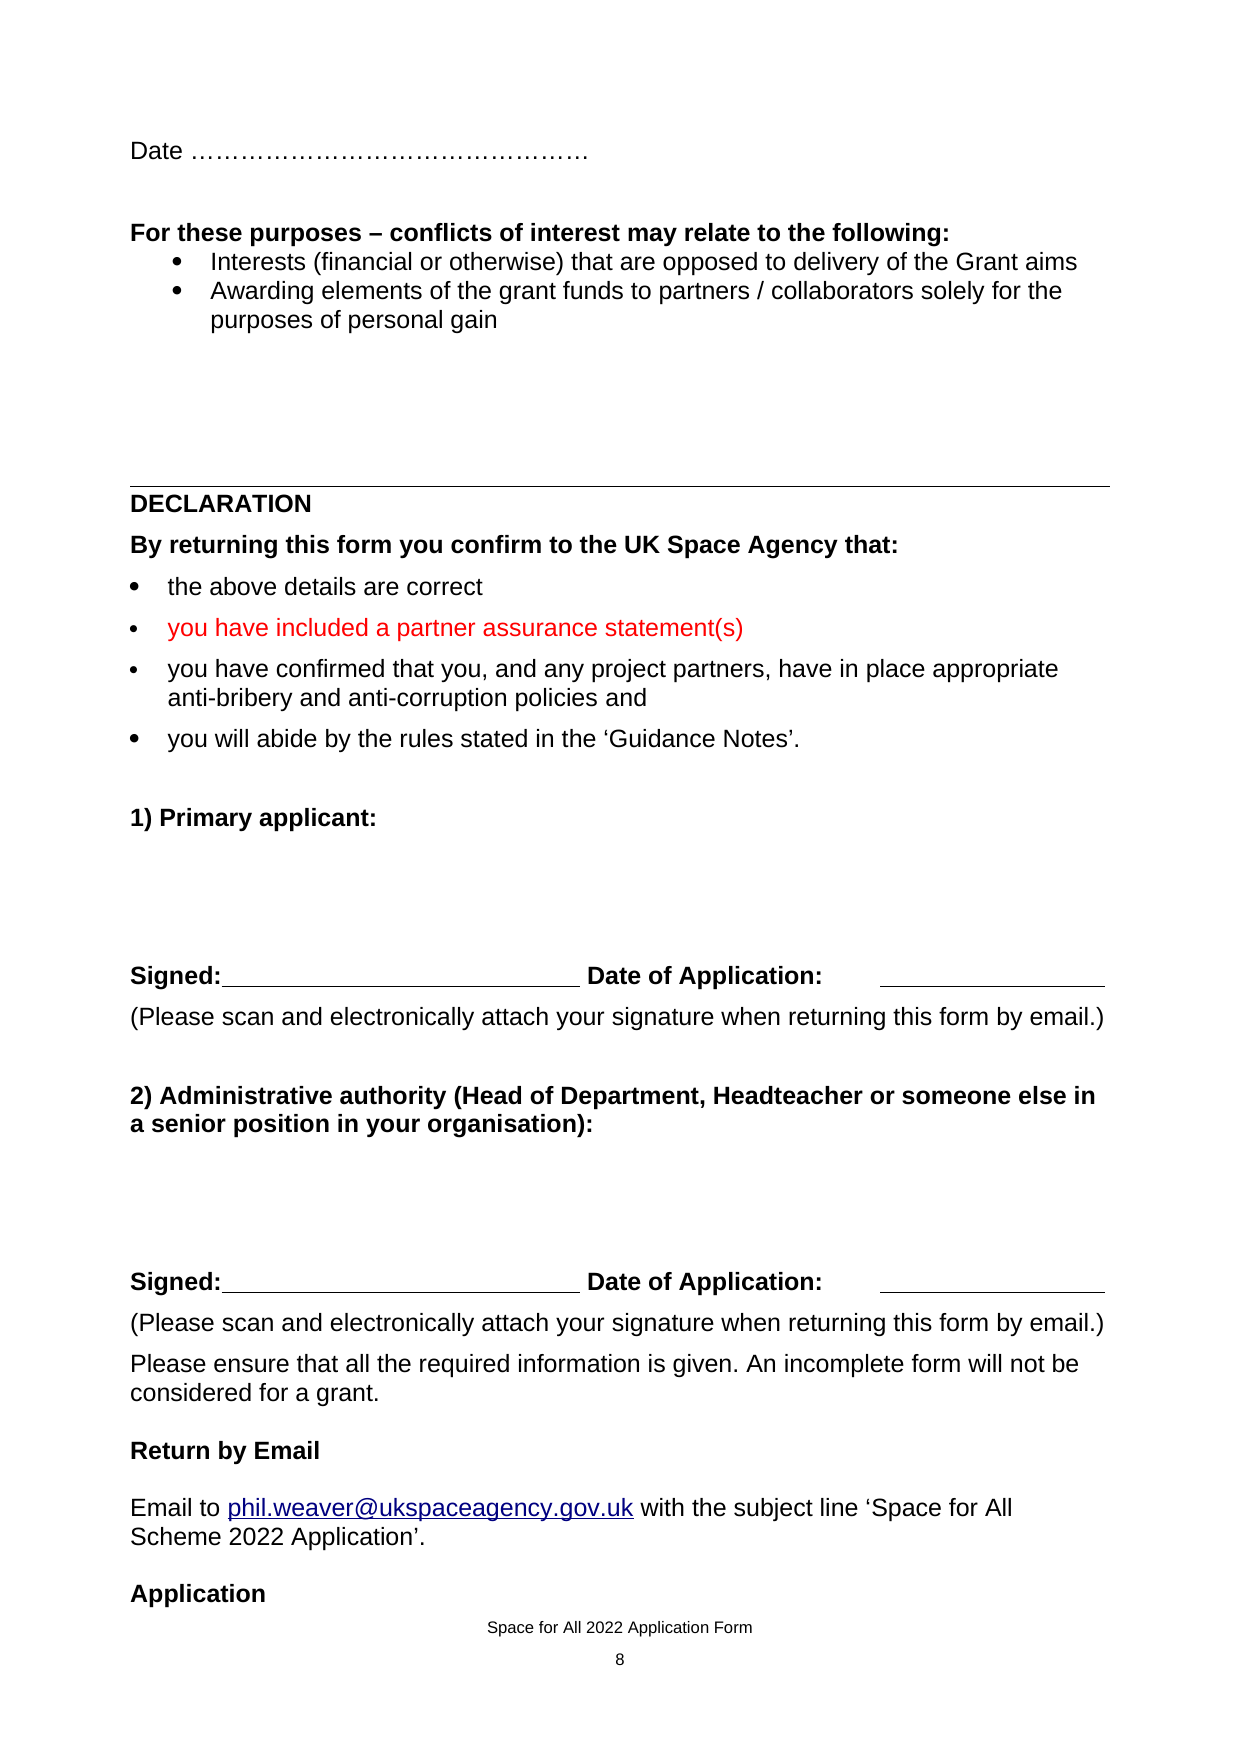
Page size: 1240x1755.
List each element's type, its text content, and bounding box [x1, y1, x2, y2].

text Date ………………………………………… [130, 136, 1110, 164]
subtitle Signed: Date of Application: [130, 1267, 1110, 1296]
subtitle Signed: Date of Application: [130, 961, 1110, 989]
text (Please scan and electronically attach your signature when returning this form by email.) [130, 1308, 1110, 1337]
list the above details are correct [130, 572, 1110, 601]
list you have confirmed that you, and any project partners, have in place appropriate anti-bribery and anti-corruption policies and [130, 654, 1110, 712]
list you have included a partner assurance statement(s) [130, 613, 1110, 642]
list Awarding elements of the grant funds to partners / collaborators solely for the purposes of personal gain [173, 276, 1110, 333]
text (Please scan and electronically attach your signature when returning this form by email.) [130, 1002, 1110, 1031]
text Email to phil.weaver@ukspaceagency.gov.uk with the subject line ‘Space for All Scheme 2022 Application’. [130, 1493, 1110, 1551]
list you will abide by the rules stated in the ‘Guidance Notes’. [130, 724, 1110, 753]
list Interests (financial or otherwise) that are opposed to delivery of the Grant aims [173, 247, 1110, 276]
text Application [130, 1579, 1110, 1608]
text DECLARATION [130, 487, 1110, 518]
text By returning this form you confirm to the UK Space Agency that: [130, 530, 1110, 559]
text Please ensure that all the required information is given. An incomplete form will not be considered for a grant. [130, 1349, 1110, 1407]
subtitle 2) Administrative authority (Head of Department, Headteacher or someone else in a senior position in your organisation): [130, 1081, 1110, 1138]
subtitle 1) Primary applicant: [130, 803, 1110, 832]
text For these purposes – conflicts of interest may relate to the following: [130, 218, 1110, 247]
text Return by Email [130, 1436, 1110, 1464]
